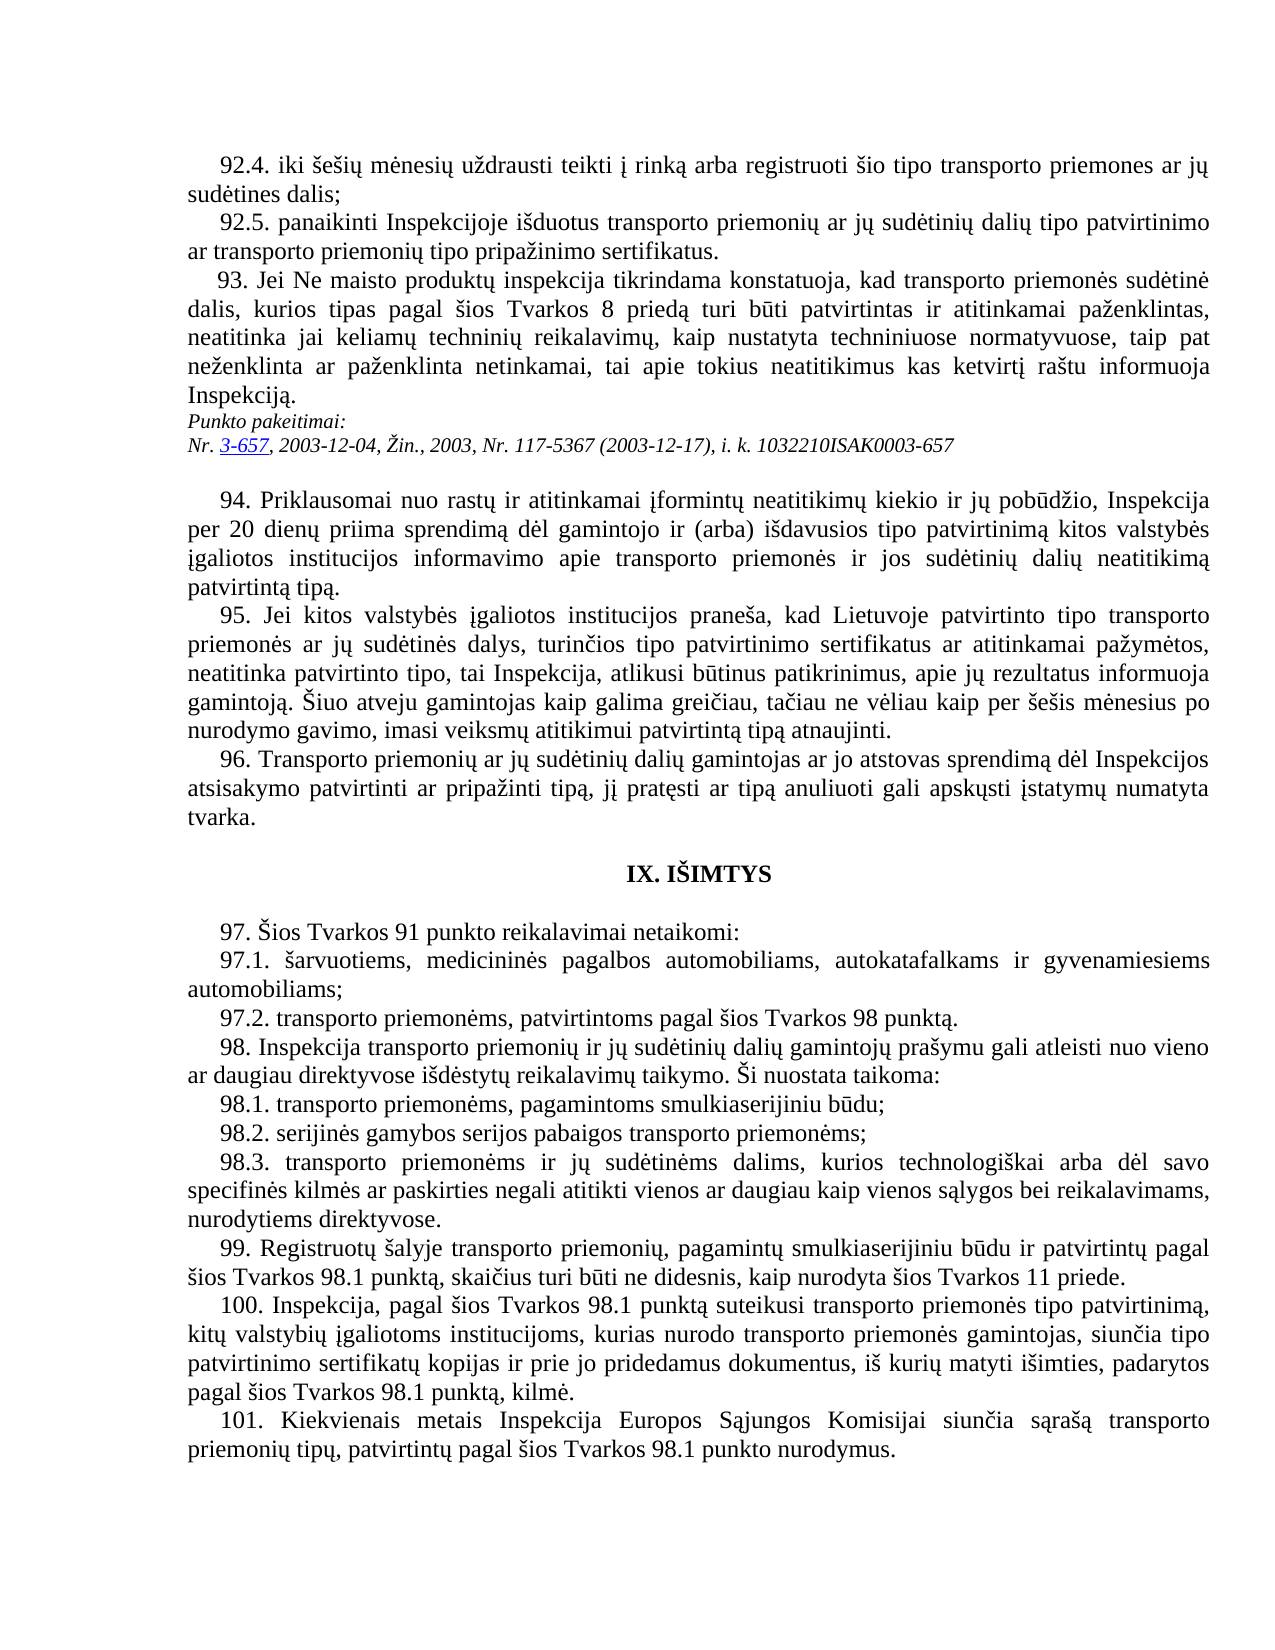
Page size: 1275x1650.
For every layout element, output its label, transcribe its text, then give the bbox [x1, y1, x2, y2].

text 93. Jei Ne maisto produktų inspekcija tikrindama konstatuoja, kad transporto priemonės sudėtinė dalis, kurios tipas pagal šios Tvarkos 8 priedą turi būti patvirtintas ir atitinkamai paženklintas, neatitinka jai keliamų techninių reikalavimų, kaip nustatyta techniniuose normatyvuose, taip pat neženklinta ar paženklinta netinkamai, tai apie tokius neatitikimus kas ketvirtį raštu informuoja Inspekciją. [187, 265, 1211, 409]
text 99. Registruotų šalyje transporto priemonių, pagamintų smulkiaserijiniu būdu ir patvirtintų pagal šios Tvarkos 98.1 punktą, skaičius turi būti ne didesnis, kaip nurodyta šios Tvarkos 11 priede. [187, 1233, 1211, 1291]
text IX. IŠIMTYS [187, 859, 1211, 888]
text 98.1. transporto priemonėms, pagamintoms smulkiaserijiniu būdu; [187, 1089, 1211, 1118]
text 98. Inspekcija transporto priemonių ir jų sudėtinių dalių gamintojų prašymu gali atleisti nuo vieno ar daugiau direktyvose išdėstytų reikalavimų taikymo. Ši nuostata taikoma: [187, 1032, 1211, 1089]
text 95. Jei kitos valstybės įgaliotos institucijos praneša, kad Lietuvoje patvirtinto tipo transporto priemonės ar jų sudėtinės dalys, turinčios tipo patvirtinimo sertifikatus ar atitinkamai pažymėtos, neatitinka patvirtinto tipo, tai Inspekcija, atlikusi būtinus patikrinimus, apie jų rezultatus informuoja gamintoją. Šiuo atveju gamintojas kaip galima greičiau, tačiau ne vėliau kaip per šešis mėnesius po nurodymo gavimo, imasi veiksmų atitikimui patvirtintą tipą atnaujinti. [187, 601, 1211, 744]
text 92.4. iki šešių mėnesių uždrausti teikti į rinką arba registruoti šio tipo transporto priemones ar jų sudėtines dalis; [187, 150, 1211, 207]
text Punkto pakeitimai: [187, 409, 1211, 433]
text 100. Inspekcija, pagal šios Tvarkos 98.1 punktą suteikusi transporto priemonės tipo patvirtinimą, kitų valstybių įgaliotoms institucijoms, kurias nurodo transporto priemonės gamintojas, siunčia tipo patvirtinimo sertifikatų kopijas ir prie jo pridedamus dokumentus, iš kurių matyti išimties, padarytos pagal šios Tvarkos 98.1 punktą, kilmė. [187, 1291, 1211, 1406]
text 97. Šios Tvarkos 91 punkto reikalavimai netaikomi: [187, 917, 1211, 946]
text 98.3. transporto priemonėms ir jų sudėtinėms dalims, kurios technologiškai arba dėl savo specifinės kilmės ar paskirties negali atitikti vienos ar daugiau kaip vienos sąlygos bei reikalavimams, nurodytiems direktyvose. [187, 1147, 1211, 1233]
text 97.2. transporto priemonėms, patvirtintoms pagal šios Tvarkos 98 punktą. [187, 1003, 1211, 1032]
text 96. Transporto priemonių ar jų sudėtinių dalių gamintojas ar jo atstovas sprendimą dėl Inspekcijos atsisakymo patvirtinti ar pripažinti tipą, jį pratęsti ar tipą anuliuoti gali apskųsti įstatymų numatyta tvarka. [187, 744, 1211, 831]
text 92.5. panaikinti Inspekcijoje išduotus transporto priemonių ar jų sudėtinių dalių tipo patvirtinimo ar transporto priemonių tipo pripažinimo sertifikatus. [187, 207, 1211, 265]
text 98.2. serijinės gamybos serijos pabaigos transporto priemonėms; [187, 1118, 1211, 1147]
text 97.1. šarvuotiems, medicininės pagalbos automobiliams, autokatafalkams ir gyvenamiesiems automobiliams; [187, 946, 1211, 1003]
text Nr. 3-657, 2003-12-04, Žin., 2003, Nr. 117-5367 (2003-12-17), i. k. 1032210ISAK0003-657 [187, 433, 1211, 457]
text 94. Priklausomai nuo rastų ir atitinkamai įformintų neatitikimų kiekio ir jų pobūdžio, Inspekcija per 20 dienų priima sprendimą dėl gamintojo ir (arba) išdavusios tipo patvirtinimą kitos valstybės įgaliotos institucijos informavimo apie transporto priemonės ir jos sudėtinių dalių neatitikimą patvirtintą tipą. [187, 486, 1211, 601]
text 101. Kiekvienais metais Inspekcija Europos Sąjungos Komisijai siunčia sąrašą transporto priemonių tipų, patvirtintų pagal šios Tvarkos 98.1 punkto nurodymus. [187, 1406, 1211, 1463]
